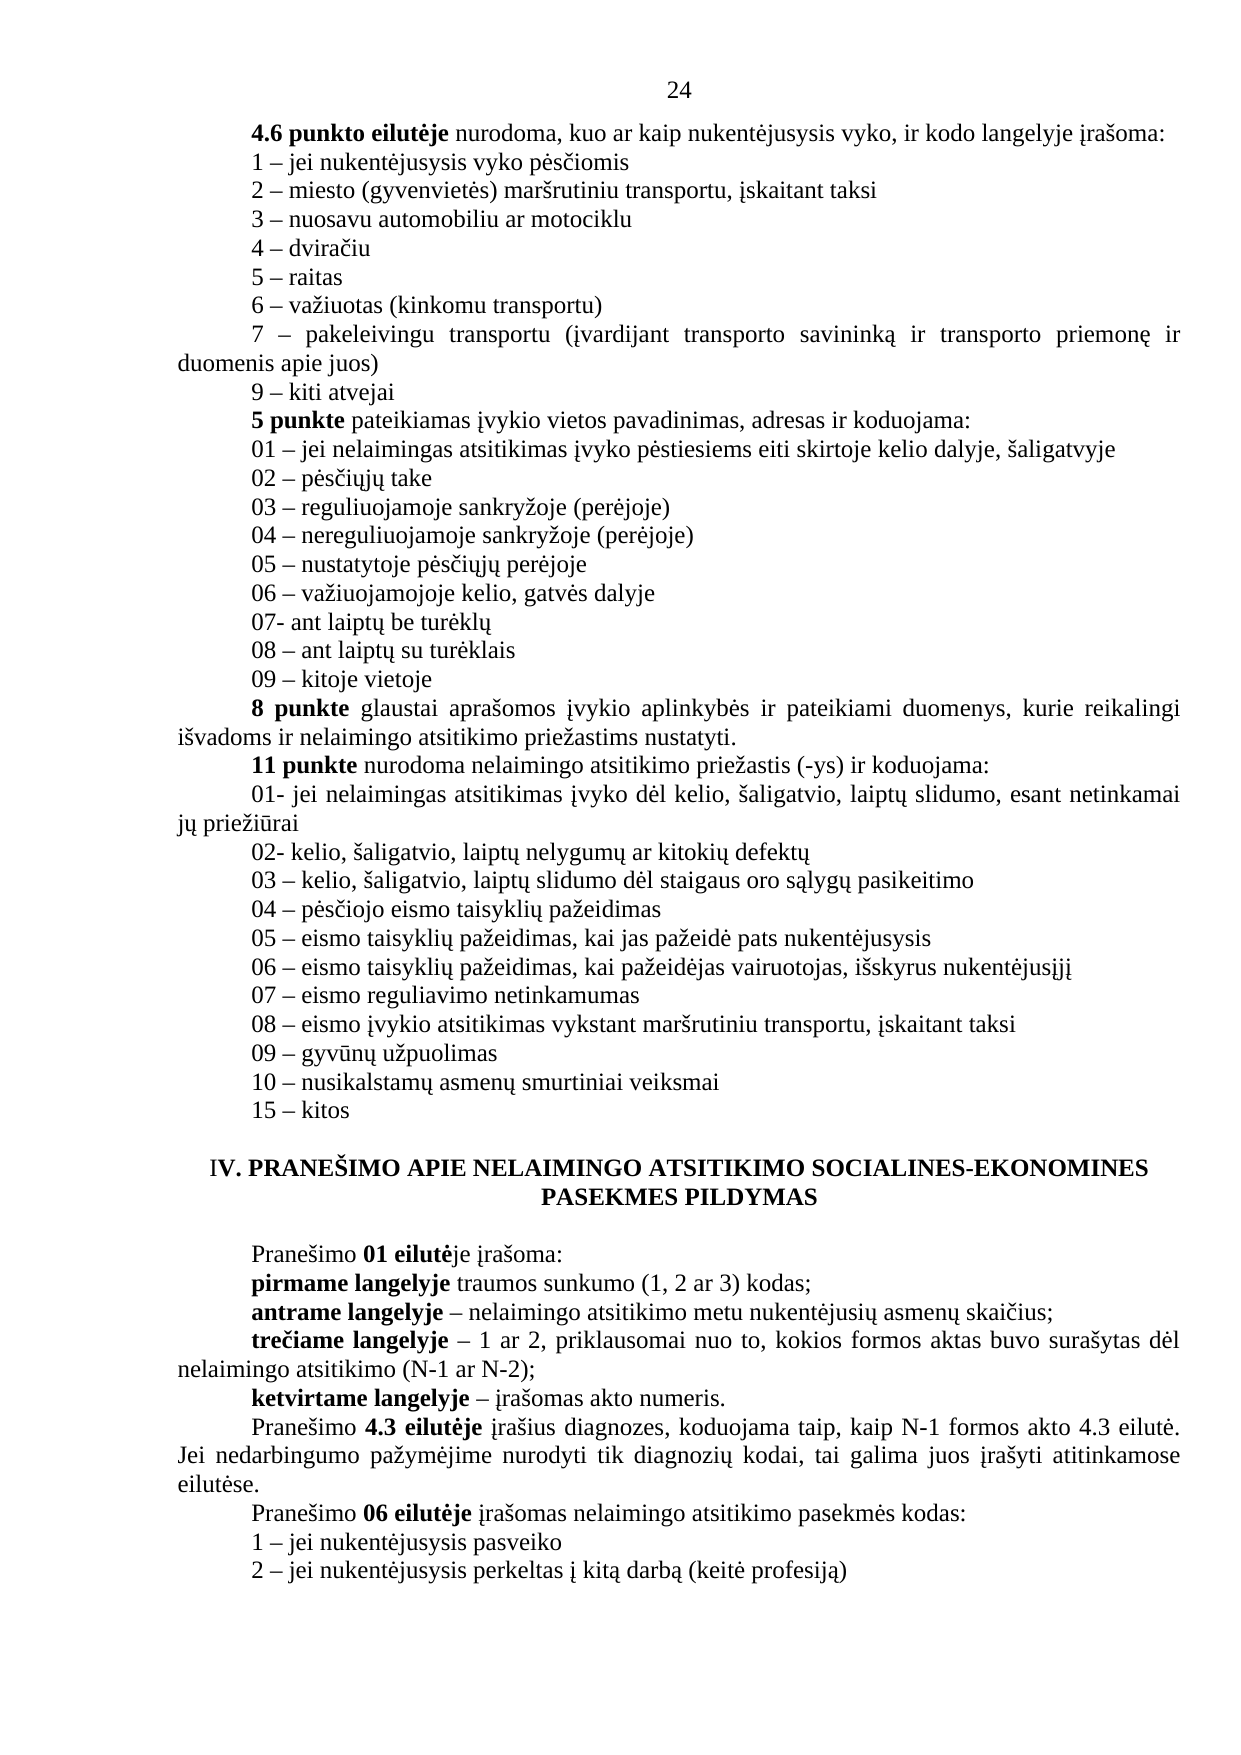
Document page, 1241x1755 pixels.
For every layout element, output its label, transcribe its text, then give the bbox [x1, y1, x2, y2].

text 2 – miesto (gyvenvietės) maršrutiniu transportu, įskaitant taksi [177, 176, 1181, 204]
text 03 – kelio, šaligatvio, laiptų slidumo dėl staigaus oro sąlygų pasikeitimo [177, 866, 1181, 894]
text 05 – nustatytoje pėsčiųjų perėjoje [177, 549, 1181, 578]
text 04 – nereguliuojamoje sankryžoje (perėjoje) [177, 521, 1181, 549]
text ketvirtame langelyje – įrašomas akto numeris. [177, 1383, 1181, 1412]
text 11 punkte nurodoma nelaimingo atsitikimo priežastis (-ys) ir koduojama: [177, 751, 1181, 779]
text 03 – reguliuojamoje sankryžoje (perėjoje) [177, 492, 1181, 521]
text 06 – eismo taisyklių pažeidimas, kai pažeidėjas vairuotojas, išskyrus nukentėjusįjį [177, 952, 1181, 981]
text 7 – pakeleivingu transportu (įvardijant transporto savininką ir transporto priemonę ir duomenis apie juos) [177, 319, 1181, 377]
text 02- kelio, šaligatvio, laiptų nelygumų ar kitokių defektų [177, 837, 1181, 866]
text 4.6 punkto eilutėje nurodoma, kuo ar kaip nukentėjusysis vyko, ir kodo langelyje įrašoma: [177, 118, 1181, 147]
text 07 – eismo reguliavimo netinkamumas [177, 981, 1181, 1009]
text 05 – eismo taisyklių pažeidimas, kai jas pažeidė pats nukentėjusysis [177, 923, 1181, 952]
text 9 – kiti atvejai [177, 377, 1181, 406]
text antrame langelyje – nelaimingo atsitikimo metu nukentėjusių asmenų skaičius; [177, 1297, 1181, 1326]
text 09 – gyvūnų užpuolimas [177, 1038, 1181, 1067]
text 01 – jei nelaimingas atsitikimas įvyko pėstiesiems eiti skirtoje kelio dalyje, šaligatvyje [177, 434, 1181, 463]
text 2 – jei nukentėjusysis perkeltas į kitą darbą (keitė profesiją) [177, 1556, 1181, 1584]
text Pranešimo 4.3 eilutėje įrašius diagnozes, koduojama taip, kaip N-1 formos akto 4.3 eilutė. Jei nedarbingumo pažymėjime nurodyti tik diagnozių kodai, tai galima juos įrašyti atitinkamose eilutėse. [177, 1412, 1181, 1498]
text 06 – važiuojamojoje kelio, gatvės dalyje [177, 578, 1181, 607]
text 8 punkte glaustai aprašomos įvykio aplinkybės ir pateikiami duomenys, kurie reikalingi išvadoms ir nelaimingo atsitikimo priežastims nustatyti. [177, 693, 1181, 751]
text Pranešimo 01 eilutėje įrašoma: [177, 1239, 1181, 1268]
text 01- jei nelaimingas atsitikimas įvyko dėl kelio, šaligatvio, laiptų slidumo, esant netinkamai jų priežiūrai [177, 779, 1181, 837]
text 08 – eismo įvykio atsitikimas vykstant maršrutiniu transportu, įskaitant taksi [177, 1009, 1181, 1038]
text 10 – nusikalstamų asmenų smurtiniai veiksmai [177, 1067, 1181, 1096]
text 07- ant laiptų be turėklų [177, 607, 1181, 636]
text 6 – važiuotas (kinkomu transportu) [177, 291, 1181, 319]
text 04 – pėsčiojo eismo taisyklių pažeidimas [177, 894, 1181, 923]
text IV. PRANEŠIMO APIE NELAIMINGO ATSITIKIMO SOCIALINES-EKONOMINES PASEKMES PILDYMAS [177, 1153, 1181, 1211]
text 5 – raitas [177, 262, 1181, 291]
text 1 – jei nukentėjusysis vyko pėsčiomis [177, 147, 1181, 176]
text trečiame langelyje – 1 ar 2, priklausomai nuo to, kokios formos aktas buvo surašytas dėl nelaimingo atsitikimo (N-1 ar N-2); [177, 1326, 1181, 1383]
text 4 – dviračiu [177, 233, 1181, 262]
text 5 punkte pateikiamas įvykio vietos pavadinimas, adresas ir koduojama: [177, 406, 1181, 434]
text pirmame langelyje traumos sunkumo (1, 2 ar 3) kodas; [177, 1268, 1181, 1297]
text 02 – pėsčiųjų take [177, 463, 1181, 492]
text Pranešimo 06 eilutėje įrašomas nelaimingo atsitikimo pasekmės kodas: [177, 1498, 1181, 1527]
text 08 – ant laiptų su turėklais [177, 636, 1181, 664]
text 3 – nuosavu automobiliu ar motociklu [177, 204, 1181, 233]
text 15 – kitos [177, 1096, 1181, 1124]
text 09 – kitoje vietoje [177, 664, 1181, 693]
text 1 – jei nukentėjusysis pasveiko [177, 1527, 1181, 1556]
